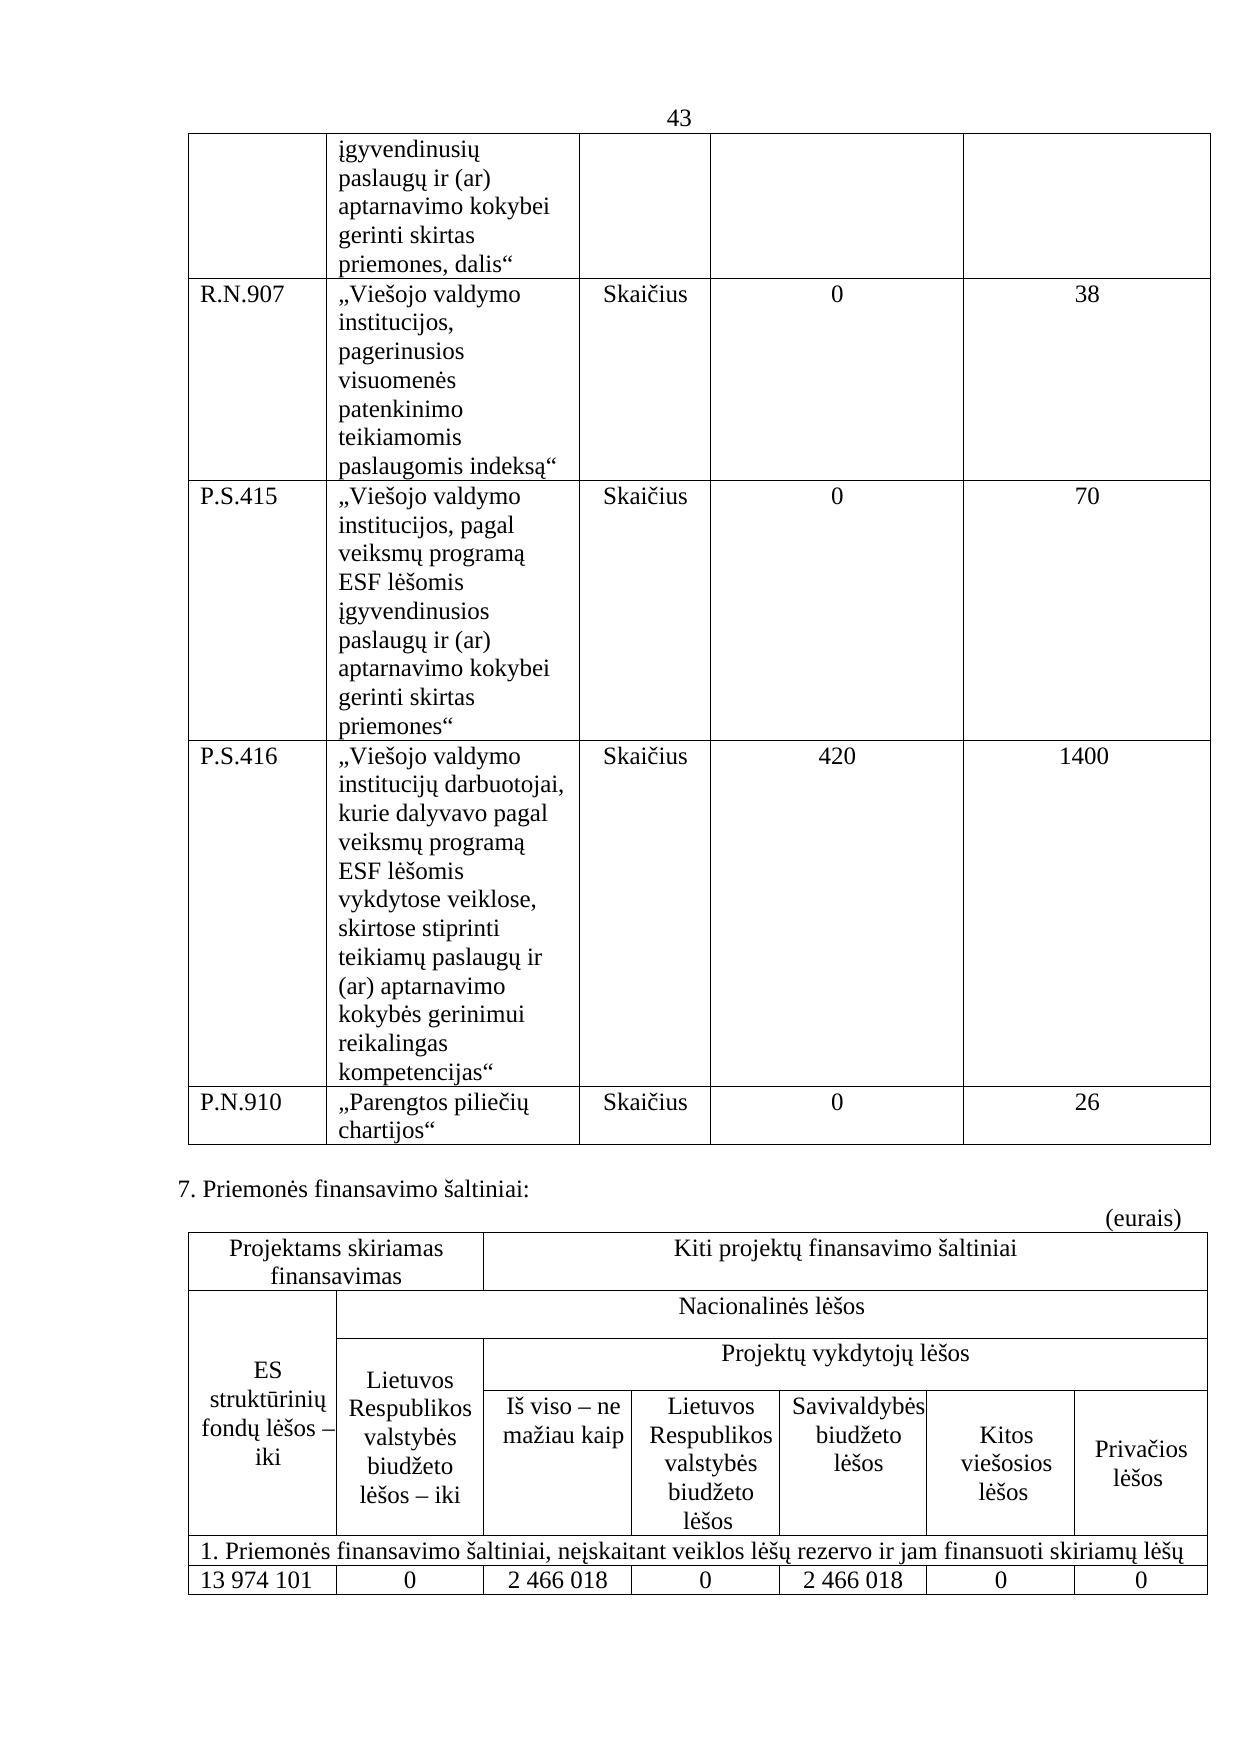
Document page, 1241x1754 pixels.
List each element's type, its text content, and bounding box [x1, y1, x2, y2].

table_cell 420 [711, 741, 963, 1086]
table_cell 38 [964, 279, 1210, 480]
table_cell P.S.415 [189, 481, 326, 740]
table_cell R.N.907 [189, 279, 326, 480]
table_cell Kitos viešosios lėšos [927, 1391, 1074, 1535]
table_cell 0 [1075, 1566, 1207, 1594]
table_cell Lietuvos Respublikos valstybės biudžeto lėšos – iki [337, 1339, 483, 1535]
table_cell 0 [711, 279, 963, 480]
table_cell ES struktūrinių fondų lėšos – iki [189, 1291, 336, 1535]
text (eurais) [177, 1203, 1181, 1232]
table_cell įgyvendinusių paslaugų ir (ar) aptarnavimo kokybei gerinti skirtas priemones, dalis“ [327, 134, 579, 278]
table_cell „Viešojo valdymo institucijos, pagerinusios visuomenės patenkinimo teikiamomis paslaugomis indeksą“ [327, 279, 579, 480]
table_cell „Parengtos piliečių chartijos“ [327, 1087, 579, 1144]
table_cell [189, 134, 326, 278]
table_cell Lietuvos Respublikos valstybės biudžeto lėšos [632, 1391, 779, 1535]
table_cell 0 [711, 1087, 963, 1144]
table_cell 70 [964, 481, 1210, 740]
table_cell Nacionalinės lėšos [337, 1291, 1207, 1337]
table_cell „Viešojo valdymo institucijos, pagal veiksmų programą ESF lėšomis įgyvendinusios paslaugų ir (ar) aptarnavimo kokybei gerinti skirtas priemones“ [327, 481, 579, 740]
table_cell Iš viso – ne mažiau kaip [484, 1391, 631, 1535]
table_header Projektams skiriamas finansavimas [189, 1233, 483, 1290]
table_cell 0 [711, 481, 963, 740]
table_cell 2 466 018 [484, 1566, 631, 1594]
table_cell Skaičius [580, 741, 710, 1086]
table_cell Savivaldybės biudžeto lėšos [780, 1391, 926, 1535]
table_cell „Viešojo valdymo institucijų darbuotojai, kurie dalyvavo pagal veiksmų programą ESF lėšomis vykdytose veiklose, skirtose stiprinti teikiamų paslaugų ir (ar) aptarnavimo kokybės gerinimui reikalingas kompetencijas“ [327, 741, 579, 1086]
table_cell Projektų vykdytojų lėšos [484, 1339, 1207, 1390]
table_cell 1. Priemonės finansavimo šaltiniai, neįskaitant veiklos lėšų rezervo ir jam finansuoti skiriamų lėšų [189, 1536, 1207, 1564]
table_cell 1400 [964, 741, 1210, 1086]
table_cell 26 [964, 1087, 1210, 1144]
table_cell Skaičius [580, 1087, 710, 1144]
table_cell P.N.910 [189, 1087, 326, 1144]
table_header Kiti projektų finansavimo šaltiniai [484, 1233, 1207, 1290]
table_cell 0 [337, 1566, 483, 1594]
table_cell 2 466 018 [780, 1566, 926, 1594]
table_cell 0 [927, 1566, 1074, 1594]
table_cell Skaičius [580, 481, 710, 740]
table_cell 0 [632, 1566, 779, 1594]
table_cell 13 974 101 [189, 1566, 336, 1594]
table_cell Skaičius [580, 279, 710, 480]
table_cell [711, 134, 963, 278]
text 7. Priemonės finansavimo šaltiniai: [177, 1174, 1181, 1203]
table_cell [964, 134, 1210, 278]
table_cell Privačios lėšos [1075, 1391, 1207, 1535]
table_cell P.S.416 [189, 741, 326, 1086]
table_cell [580, 134, 710, 278]
